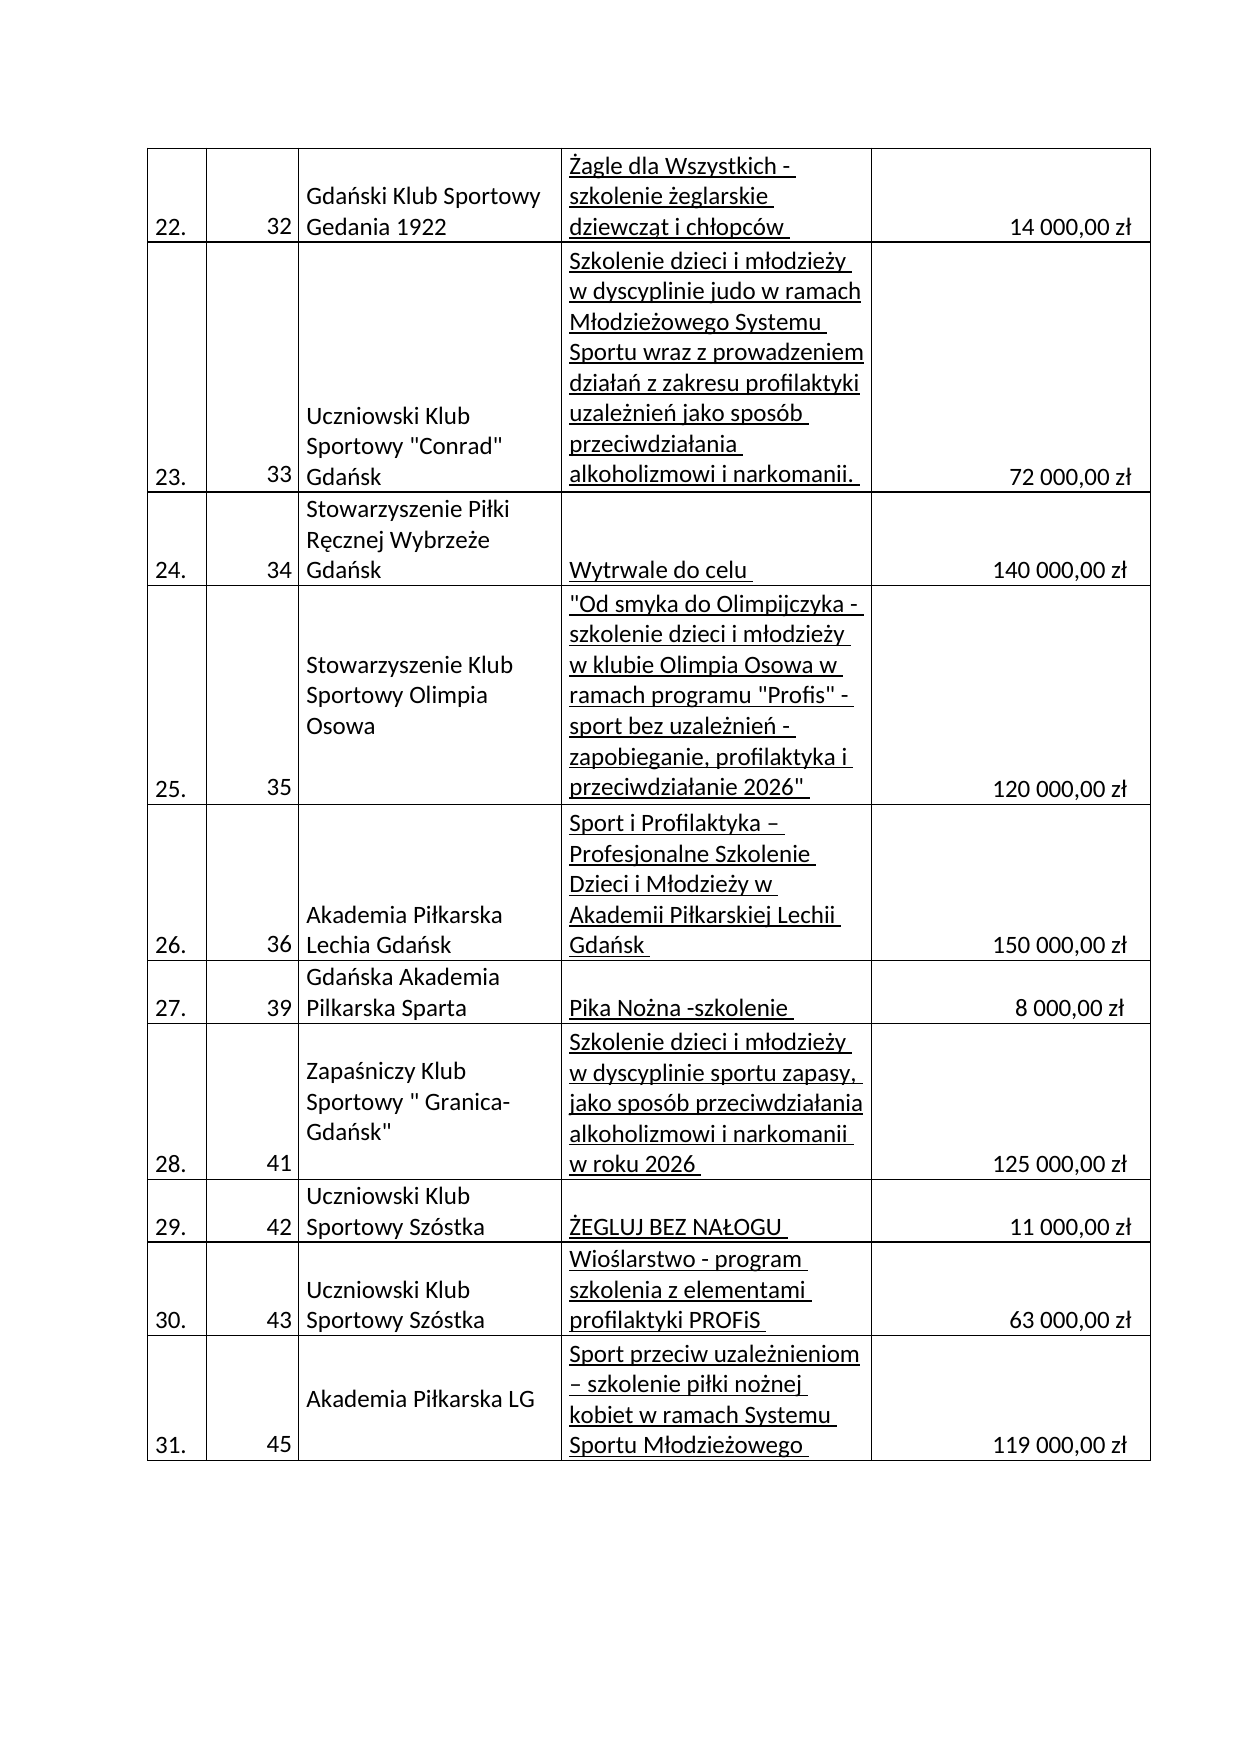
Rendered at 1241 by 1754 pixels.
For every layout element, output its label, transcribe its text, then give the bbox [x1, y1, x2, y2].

table_cell Sport i Profilaktyka – Profesjonalne Szkolenie Dzieci i Młodzieży w Akademii Piłkarskiej Lechii Gdańsk [562, 805, 871, 960]
table_cell Żagle dla Wszystkich - szkolenie żeglarskie dziewcząt i chłopców [562, 149, 871, 241]
table_cell 34 [207, 493, 298, 585]
table_cell 63 000,00 zł [872, 1243, 1150, 1335]
table_cell 36 [207, 805, 298, 960]
table_cell Szkolenie dzieci i młodzieży w dyscyplinie judo w ramach Młodzieżowego Systemu Sportu wraz z prowadzeniem działań z zakresu profilaktyki uzależnień jako sposób przeciwdziałania alkoholizmowi i narkomanii. [562, 243, 871, 491]
table_cell 24. [148, 493, 206, 585]
table_cell 119 000,00 zł [872, 1336, 1150, 1460]
table_cell 23. [148, 243, 206, 491]
table_cell Gdański Klub Sportowy Gedania 1922 [299, 149, 561, 241]
table_cell Gdańska Akademia Pilkarska Sparta [299, 961, 561, 1023]
table_cell 31. [148, 1336, 206, 1460]
table_cell 25. [148, 586, 206, 804]
table_cell Wioślarstwo - program szkolenia z elementami profilaktyki PROFiS [562, 1243, 871, 1335]
table_cell Sport przeciw uzależnieniom – szkolenie piłki nożnej kobiet w ramach Systemu Sportu Młodzieżowego [562, 1336, 871, 1460]
table_cell 35 [207, 586, 298, 804]
table_cell 26. [148, 805, 206, 960]
table_cell 39 [207, 961, 298, 1023]
table_cell 30. [148, 1243, 206, 1335]
table_cell 41 [207, 1024, 298, 1179]
table_cell 33 [207, 243, 298, 491]
table_cell Stowarzyszenie Piłki Ręcznej Wybrzeże Gdańsk [299, 493, 561, 585]
table_cell 29. [148, 1180, 206, 1241]
table_cell Pika Nożna -szkolenie [562, 961, 871, 1023]
table_cell Uczniowski Klub Sportowy Szóstka [299, 1243, 561, 1335]
table_cell Wytrwale do celu [562, 493, 871, 585]
table_cell 150 000,00 zł [872, 805, 1150, 960]
table_cell Uczniowski Klub Sportowy "Conrad" Gdańsk [299, 243, 561, 491]
table_cell 43 [207, 1243, 298, 1335]
table_cell 125 000,00 zł [872, 1024, 1150, 1179]
table_cell 32 [207, 149, 298, 241]
table_cell Akademia Piłkarska Lechia Gdańsk [299, 805, 561, 960]
table_cell 8 000,00 zł [872, 961, 1150, 1023]
table_cell 120 000,00 zł [872, 586, 1150, 804]
table_cell Uczniowski Klub Sportowy Szóstka [299, 1180, 561, 1241]
table_cell Szkolenie dzieci i młodzieży w dyscyplinie sportu zapasy, jako sposób przeciwdziałania alkoholizmowi i narkomanii w roku 2026 [562, 1024, 871, 1179]
table_cell 27. [148, 961, 206, 1023]
table_cell Stowarzyszenie Klub Sportowy Olimpia Osowa [299, 586, 561, 804]
table_cell "Od smyka do Olimpijczyka - szkolenie dzieci i młodzieży w klubie Olimpia Osowa w ramach programu "Profis" - sport bez uzależnień - zapobieganie, profilaktyka i przeciwdziałanie 2026" [562, 586, 871, 804]
table_cell Zapaśniczy Klub Sportowy " Granica-Gdańsk" [299, 1024, 561, 1179]
table_cell 28. [148, 1024, 206, 1179]
table_cell 42 [207, 1180, 298, 1241]
table_cell 11 000,00 zł [872, 1180, 1150, 1241]
table_cell 22. [148, 149, 206, 241]
table_cell ŻEGLUJ BEZ NAŁOGU [562, 1180, 871, 1241]
table_cell 14 000,00 zł [872, 149, 1150, 241]
table_cell 140 000,00 zł [872, 493, 1150, 585]
table_cell 45 [207, 1336, 298, 1460]
table_cell 72 000,00 zł [872, 243, 1150, 491]
table_cell Akademia Piłkarska LG [299, 1336, 561, 1460]
